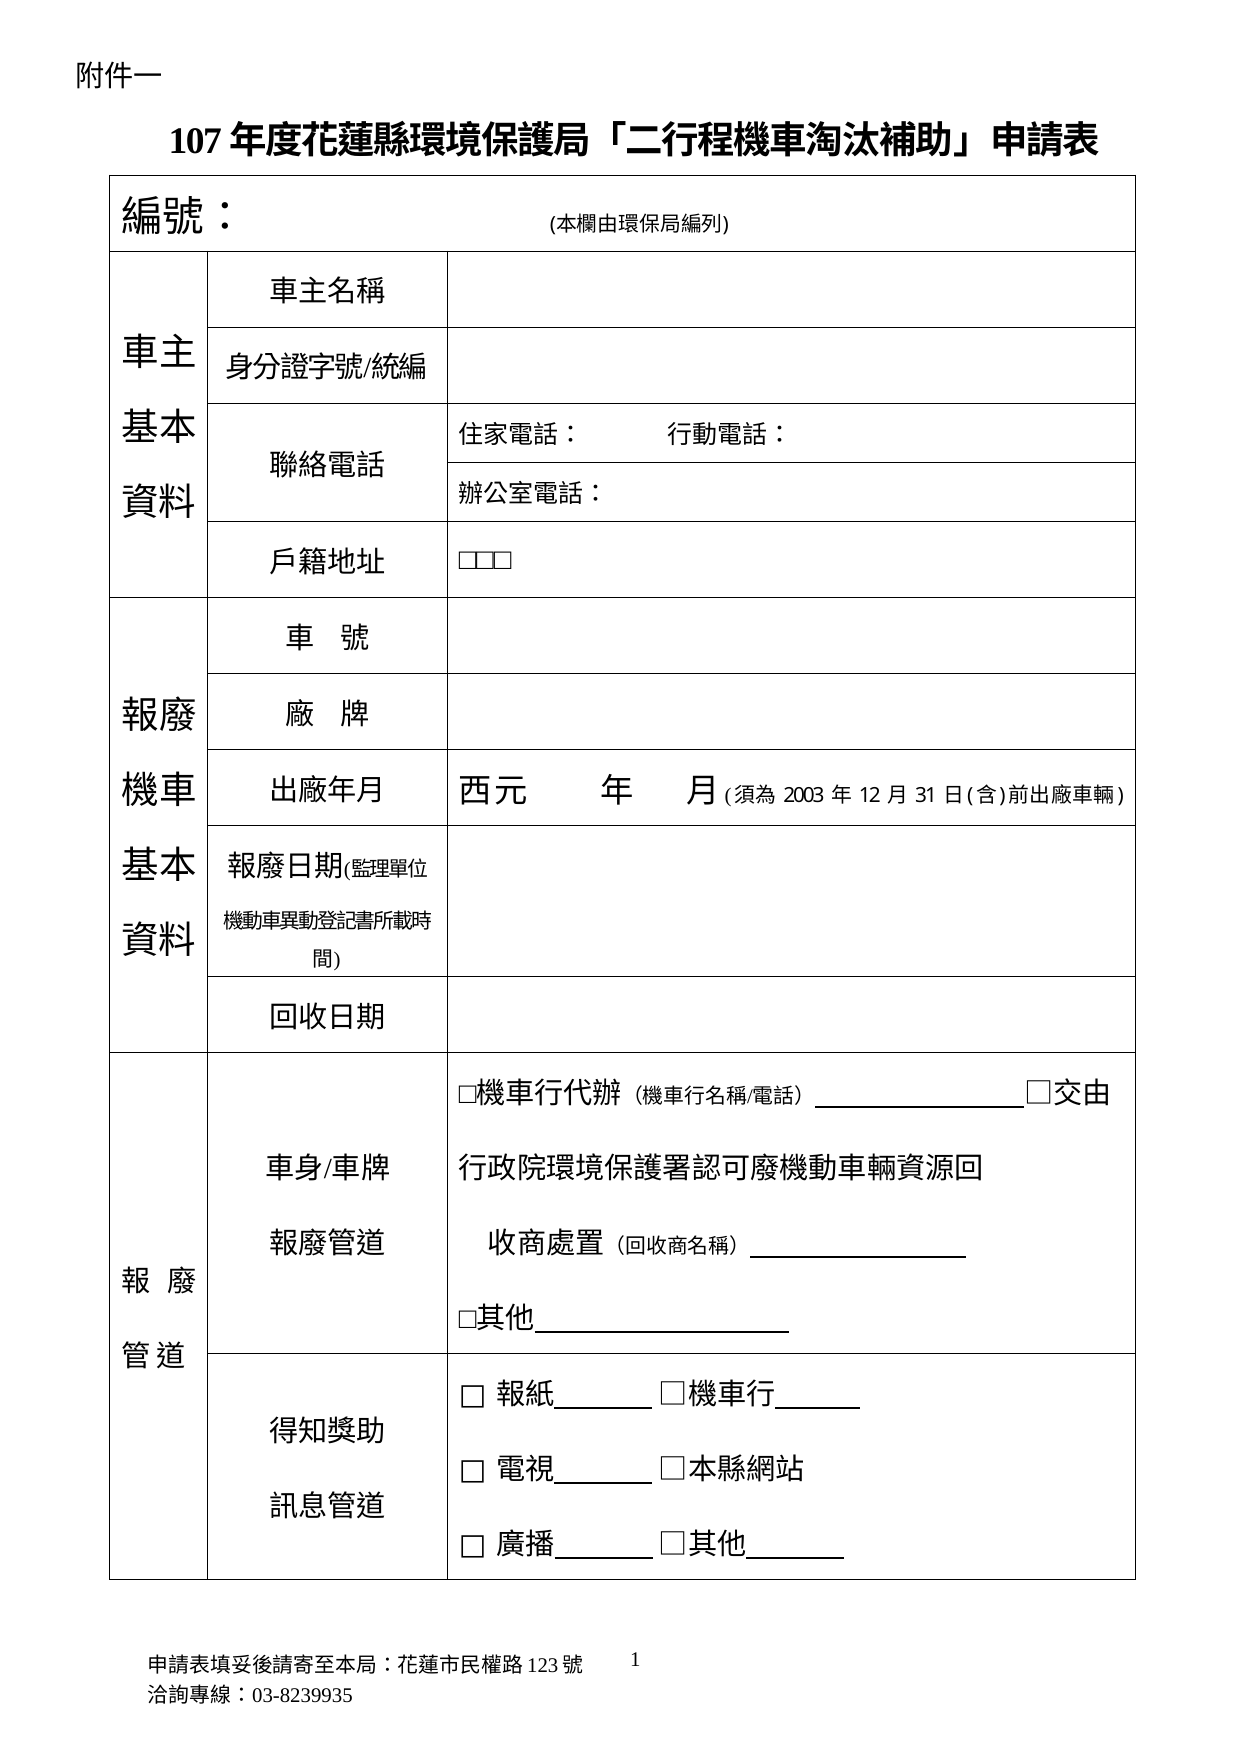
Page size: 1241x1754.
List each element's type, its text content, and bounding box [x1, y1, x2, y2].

table_cell 出廠年月 [208, 750, 447, 825]
table_cell 辦公室電話： [448, 463, 1135, 521]
table_cell [448, 977, 1135, 1052]
table_cell 住家電話： 行動電話： [448, 404, 1135, 462]
table_cell 身分證字號/統編 [208, 328, 447, 403]
table_cell □□□ [448, 522, 1135, 597]
table_cell 得知獎助 訊息管道 [208, 1354, 447, 1579]
table_cell [448, 598, 1135, 673]
table_cell [448, 252, 1135, 327]
table_cell 西元 年 月(須為2003年12月31日(含)前出廠車輛) [448, 750, 1135, 825]
text 107年度花蓮縣環境保護局「二行程機車淘汰補助」申請表 [148, 99, 1122, 174]
table_header 編號： (本欄由環保局編列) [110, 176, 1135, 251]
table_cell 報廢日期(監理單位機動車異動登記書所載時間) [208, 826, 447, 976]
table_cell 車主名稱 [208, 252, 447, 327]
table_cell [448, 328, 1135, 403]
table_cell 回收日期 [208, 977, 447, 1052]
table_cell [448, 674, 1135, 749]
table_cell 車主基本資料 [110, 252, 207, 597]
table_cell [448, 826, 1135, 976]
table_cell 報紙 □機車行 電視 □本縣網站 廣播 □其他 [448, 1354, 1135, 1579]
table_cell 廠 牌 [208, 674, 447, 749]
table_cell 聯絡電話 [208, 404, 447, 521]
table_cell □機車行代辦（機車行名稱/電話） □交由行政院環境保護署認可廢機動車輛資源回 收商處置（回收商名稱） □其他 [448, 1053, 1135, 1353]
table_cell 報廢機車基本資料 [110, 598, 207, 1052]
table_cell 車身/車牌 報廢管道 [208, 1053, 447, 1353]
table_cell 車 號 [208, 598, 447, 673]
table_cell 報廢管 道 [110, 1053, 207, 1579]
table_cell 戶籍地址 [208, 522, 447, 597]
